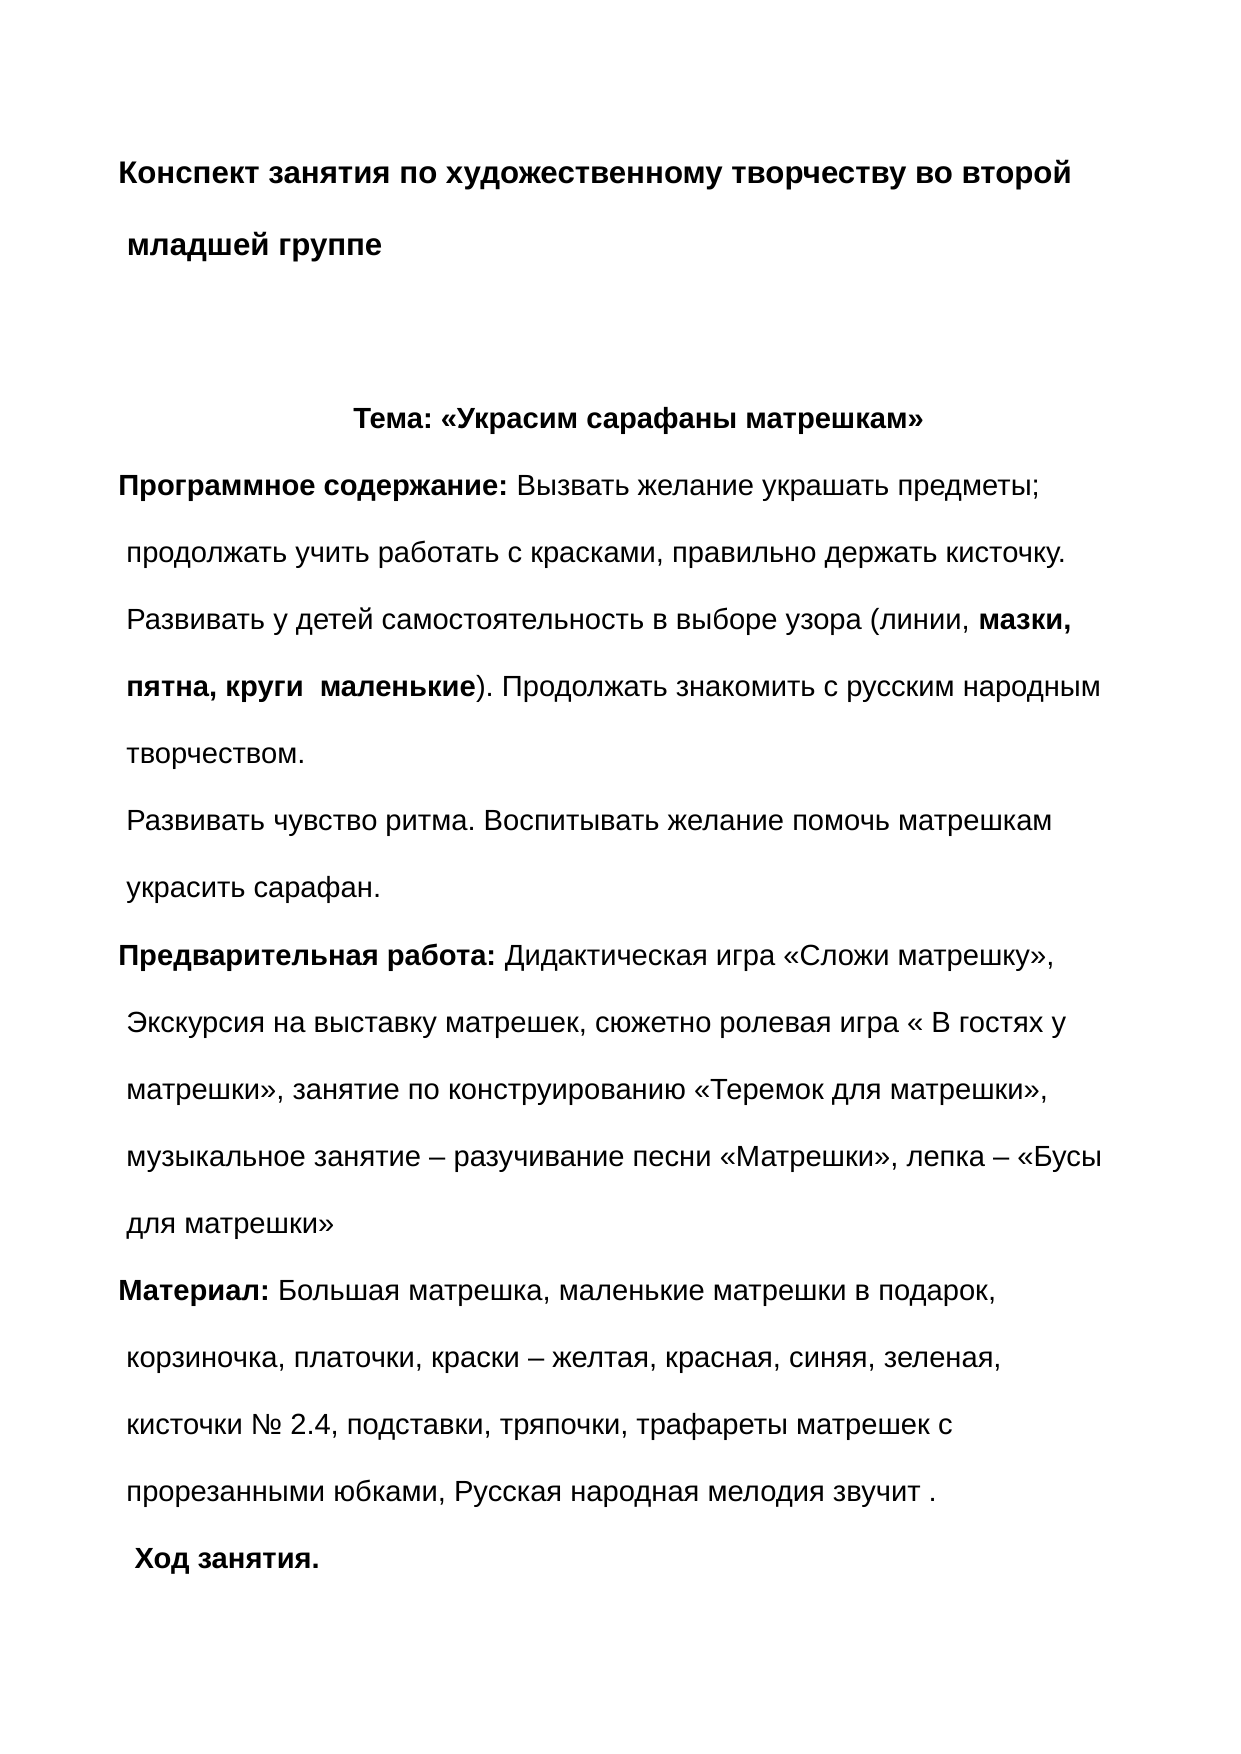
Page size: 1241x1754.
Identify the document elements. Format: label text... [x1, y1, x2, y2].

text украсить сарафан. [118, 870, 1122, 904]
text Программное содержание: Вызвать желание украшать предметы; [118, 468, 1122, 501]
text матрешки», занятие по конструированию «Теремок для матрешки», [118, 1072, 1122, 1105]
text музыкальное занятие – разучивание песни «Матрешки», лепка – «Бусы [118, 1139, 1122, 1172]
text Развивать у детей самостоятельность в выборе узора (линии, мазки, [118, 602, 1122, 636]
text прорезанными юбками, Русская народная мелодия звучит . [118, 1474, 1122, 1508]
text корзиночка, платочки, краски – желтая, красная, синяя, зеленая, [118, 1340, 1122, 1373]
text Ход занятия. [118, 1541, 1122, 1575]
text Экскурсия на выставку матрешек, сюжетно ролевая игра « В гостях у [118, 1004, 1122, 1038]
text Тема: «Украсим сарафаны матрешкам» [118, 401, 1122, 434]
text пятна, круги маленькие). Продолжать знакомить с русским народным [118, 669, 1122, 703]
text кисточки № 2.4, подставки, тряпочки, трафареты матрешек с [118, 1407, 1122, 1441]
text Развивать чувство ритма. Воспитывать желание помочь матрешкам [118, 803, 1122, 837]
text продолжать учить работать с красками, правильно держать кисточку. [118, 535, 1122, 568]
text Материал: Большая матрешка, маленькие матрешки в подарок, [118, 1273, 1122, 1306]
text Конспект занятия по художественному творчеству во второй [118, 154, 1122, 190]
text Предварительная работа: Дидактическая игра «Сложи матрешку», [118, 937, 1122, 971]
text для матрешки» [118, 1206, 1122, 1239]
text творчеством. [118, 736, 1122, 770]
text младшей группе [118, 226, 1122, 262]
